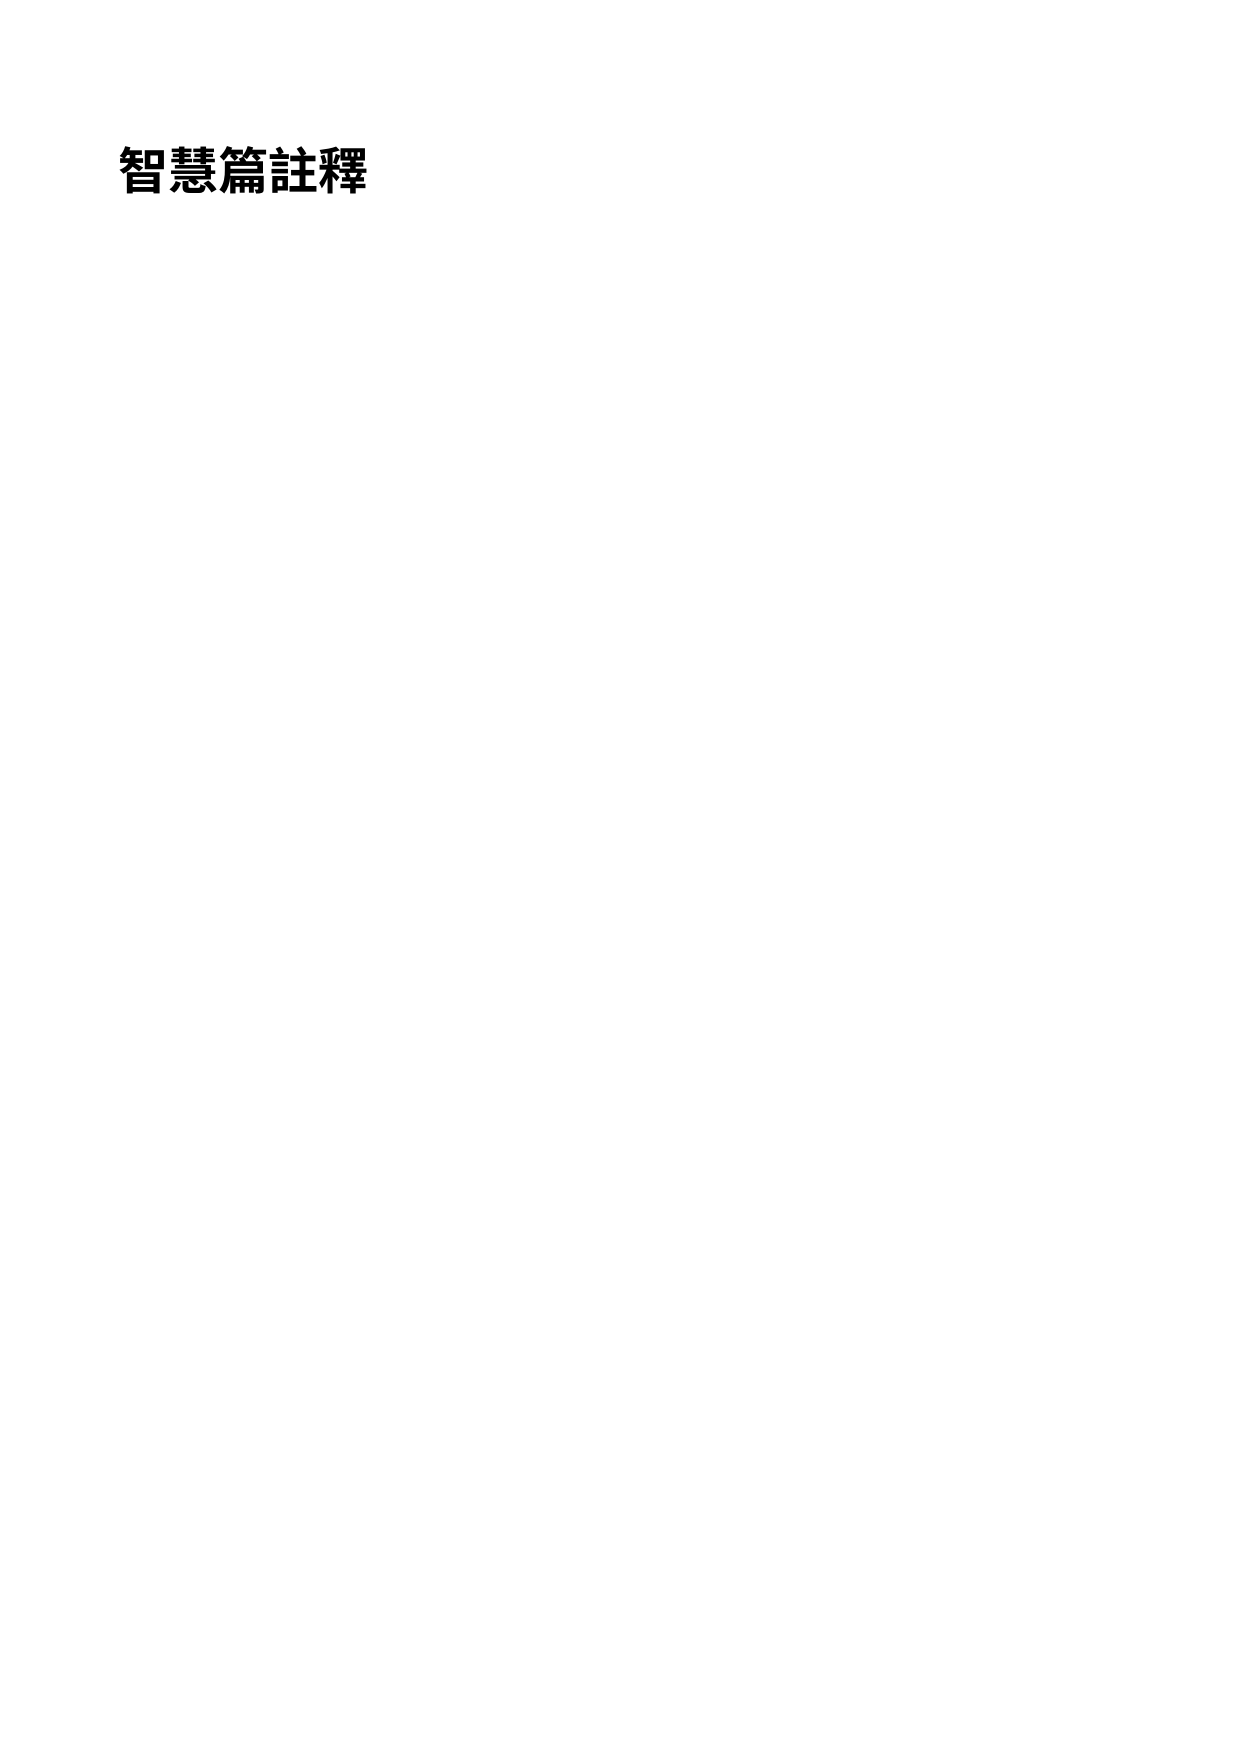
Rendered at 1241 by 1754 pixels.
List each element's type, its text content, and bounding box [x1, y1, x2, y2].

subtitle 智慧篇註釋 [118, 143, 1122, 201]
